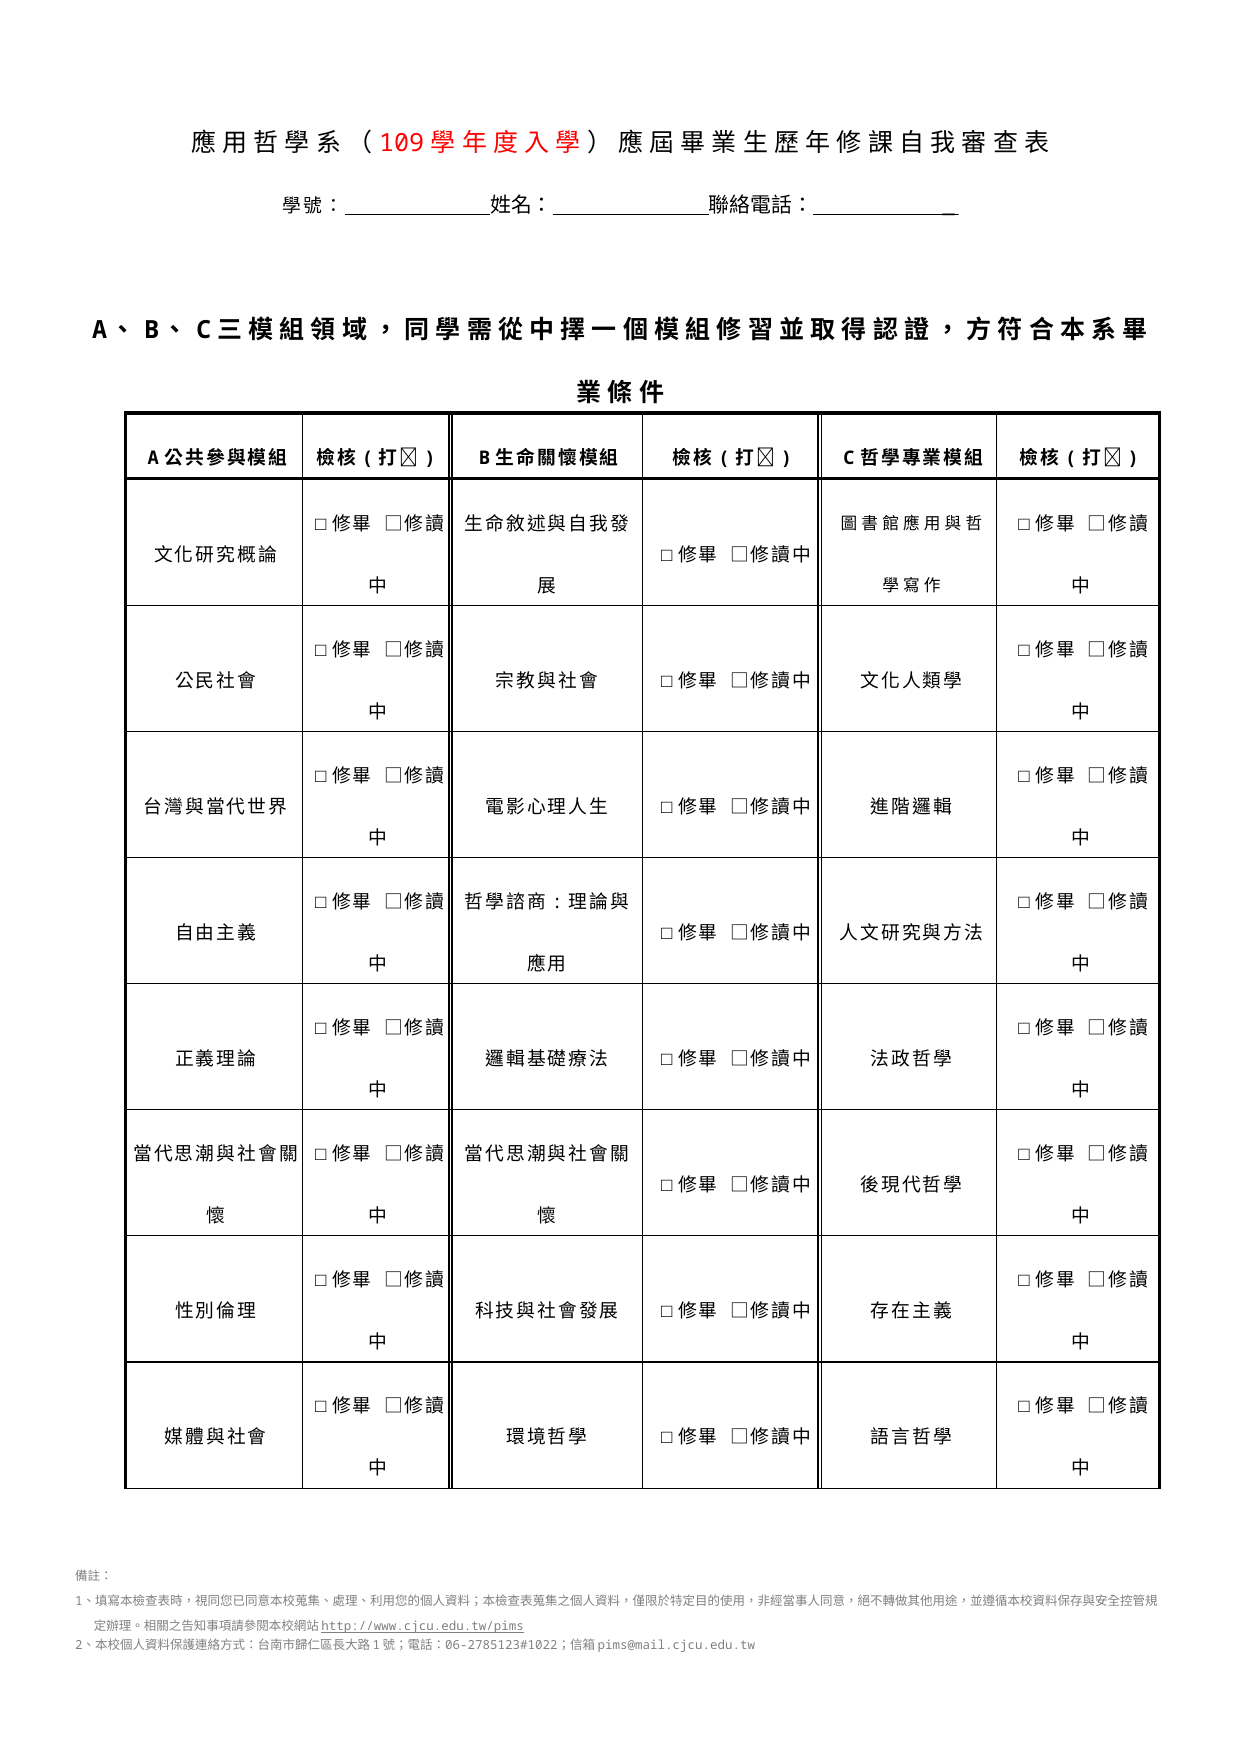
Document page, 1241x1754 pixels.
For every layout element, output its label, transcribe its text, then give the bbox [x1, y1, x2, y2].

table_cell □修畢 □修讀中 [303, 1110, 448, 1235]
table_cell 人文研究與方法 [822, 858, 996, 983]
table_cell 存在主義 [822, 1236, 996, 1361]
table_header C哲學專業模組 [822, 415, 996, 477]
table_cell 文化研究概論 [127, 480, 302, 605]
table_cell □修畢 □修讀中 [997, 606, 1158, 731]
table_cell □修畢 □修讀中 [643, 984, 817, 1109]
table_cell □修畢 □修讀中 [997, 858, 1158, 983]
table_cell □修畢 □修讀中 [643, 1363, 817, 1487]
table_cell 語言哲學 [822, 1363, 996, 1487]
table_cell □修畢 □修讀中 [643, 606, 817, 731]
table_cell □修畢 □修讀中 [997, 984, 1158, 1109]
table_cell □修畢 □修讀中 [997, 1110, 1158, 1235]
table_cell □修畢 □修讀中 [997, 1236, 1158, 1361]
table_cell □修畢 □修讀中 [303, 1236, 448, 1361]
table_cell 自由主義 [127, 858, 302, 983]
table_cell □修畢 □修讀中 [303, 480, 448, 605]
table_cell 生命敘述與自我發展 [453, 480, 642, 605]
table_cell 正義理論 [127, 984, 302, 1109]
table_cell 法政哲學 [822, 984, 996, 1109]
table_cell 宗教與社會 [453, 606, 642, 731]
table_cell □修畢 □修讀中 [643, 480, 817, 605]
text 學號： 姓名： 聯絡電話： _ [78, 161, 1162, 224]
table_cell □修畢 □修讀中 [303, 732, 448, 857]
table_cell 媒體與社會 [127, 1363, 302, 1487]
table_header 檢核(打) [997, 415, 1158, 477]
table_header 檢核(打) [643, 415, 817, 477]
table_cell 電影心理人生 [453, 732, 642, 857]
table_cell 後現代哲學 [822, 1110, 996, 1235]
table_cell □修畢 □修讀中 [643, 858, 817, 983]
text A、B、C三模組領域，同學需從中擇一個模組修習並取得認證，方符合本系畢業條件 [78, 286, 1162, 411]
table_cell □修畢 □修讀中 [303, 984, 448, 1109]
text 應用哲學系（109學年度入學）應屆畢業生歷年修課自我審查表 [78, 99, 1162, 161]
table_cell 台灣與當代世界 [127, 732, 302, 857]
table_cell □修畢 □修讀中 [997, 480, 1158, 605]
table_cell 圖書館應用與哲學寫作 [822, 480, 996, 605]
table_header A公共參與模組 [127, 415, 302, 477]
table_header B生命關懷模組 [453, 415, 642, 477]
table_cell 環境哲學 [453, 1363, 642, 1487]
table_cell 科技與社會發展 [453, 1236, 642, 1361]
table_cell 哲學諮商:理論與應用 [453, 858, 642, 983]
table_cell 進階邏輯 [822, 732, 996, 857]
table_cell 當代思潮與社會關懷 [453, 1110, 642, 1235]
table_cell 性別倫理 [127, 1236, 302, 1361]
table_cell 公民社會 [127, 606, 302, 731]
table_cell □修畢 □修讀中 [303, 606, 448, 731]
table_cell □修畢 □修讀中 [303, 858, 448, 983]
table_header 檢核(打) [303, 415, 448, 477]
table_cell □修畢 □修讀中 [643, 732, 817, 857]
table_cell □修畢 □修讀中 [643, 1236, 817, 1361]
table_cell 邏輯基礎療法 [453, 984, 642, 1109]
table_cell □修畢 □修讀中 [643, 1110, 817, 1235]
table_cell □修畢 □修讀中 [997, 1363, 1158, 1487]
table_cell 當代思潮與社會關懷 [127, 1110, 302, 1235]
table_cell □修畢 □修讀中 [997, 732, 1158, 857]
table_cell □修畢 □修讀中 [303, 1363, 448, 1487]
table_cell 文化人類學 [822, 606, 996, 731]
